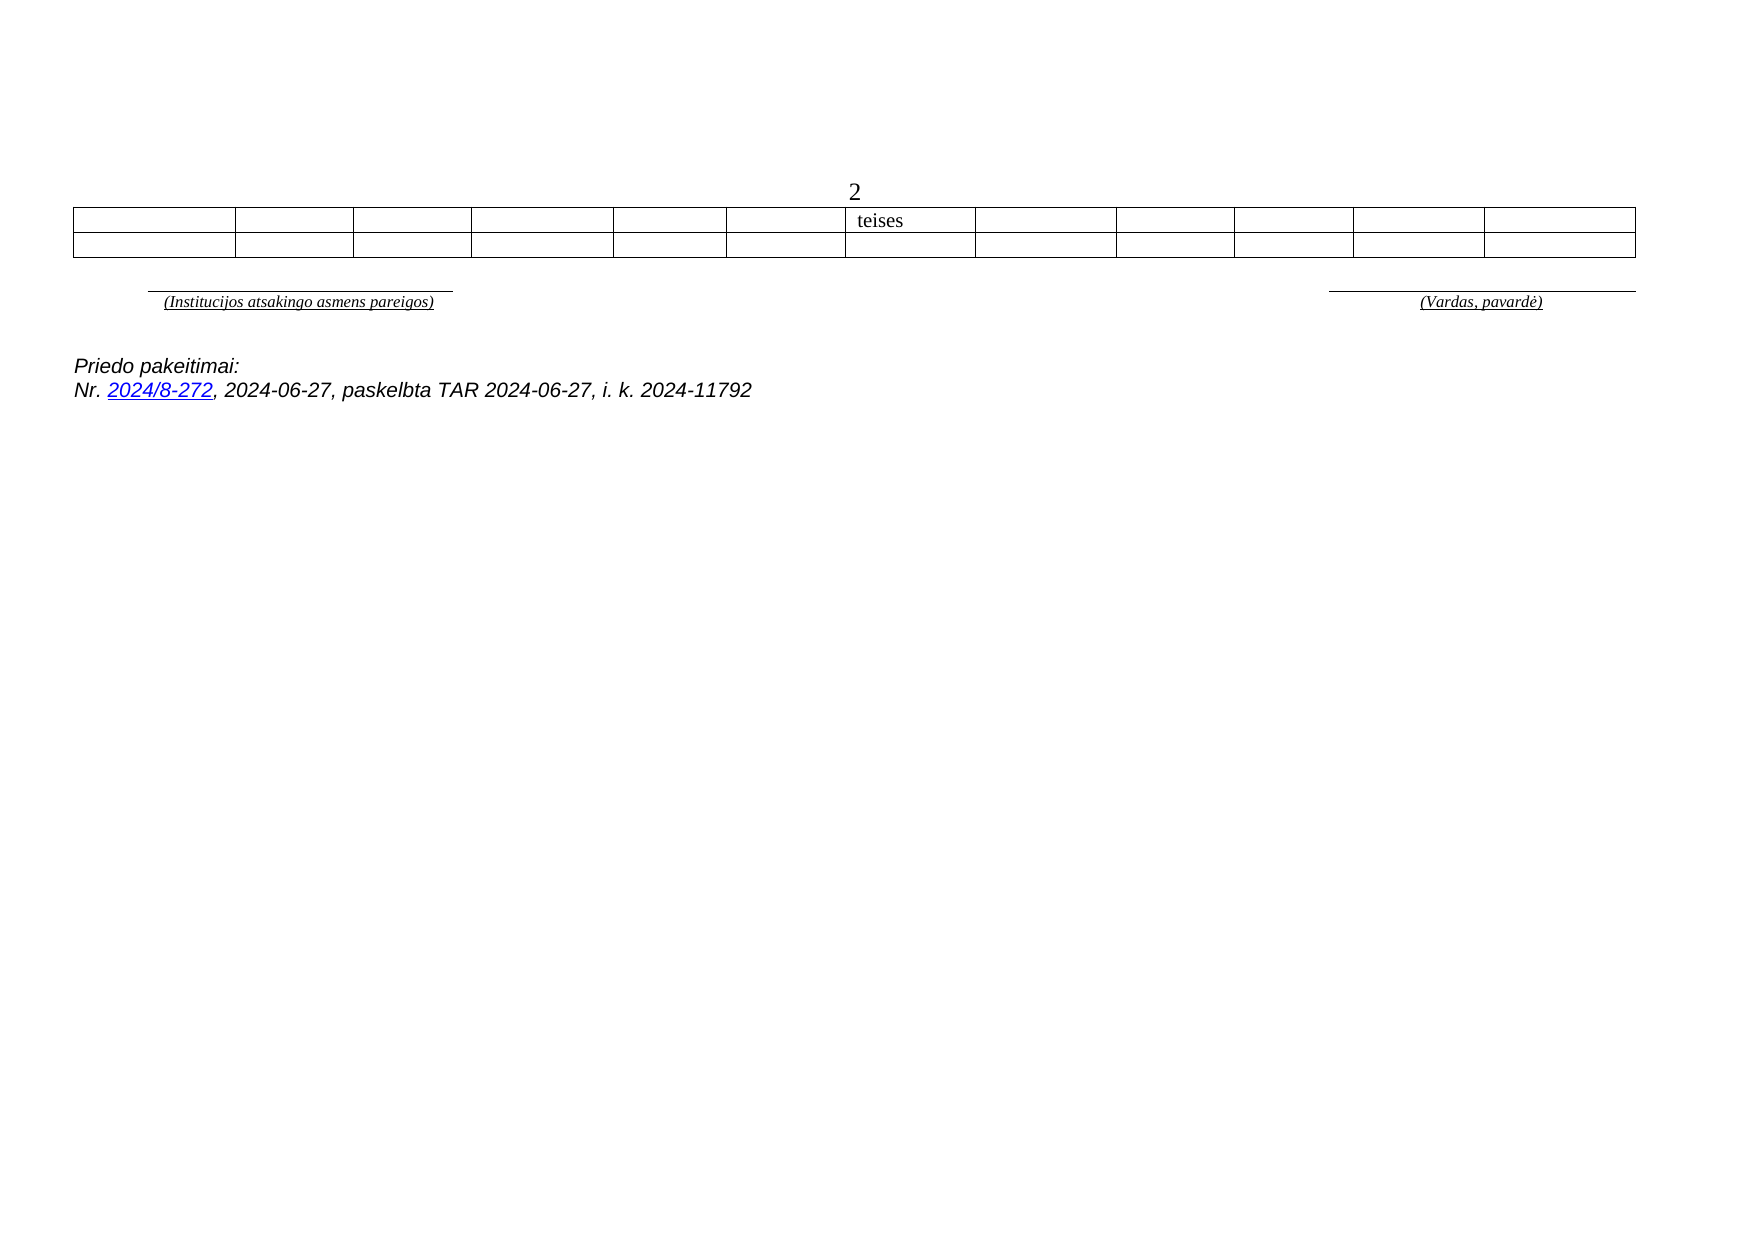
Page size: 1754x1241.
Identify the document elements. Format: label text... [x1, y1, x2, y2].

table_cell [148, 258, 453, 291]
table_cell [1117, 208, 1234, 232]
table_cell [727, 208, 845, 232]
table_cell [846, 233, 975, 257]
text Nr. 2024/8-272, 2024-06-27, paskelbta TAR 2024-06-27, i. k. 2024-11792 [74, 378, 1636, 402]
table_cell [727, 233, 845, 257]
table_cell [354, 208, 471, 232]
table_cell [74, 291, 147, 325]
table_cell [1235, 208, 1353, 232]
table_cell (Vardas, pavardė) [1329, 292, 1636, 325]
table_cell [74, 208, 235, 232]
table_cell [1354, 233, 1484, 257]
table_cell [453, 291, 1329, 325]
table_cell [472, 208, 613, 232]
text Priedo pakeitimai: [74, 354, 1636, 378]
table_cell [236, 208, 353, 232]
table_cell [472, 233, 613, 257]
table_cell [453, 258, 1329, 291]
table_cell [1354, 208, 1484, 232]
table_cell [236, 233, 353, 257]
table_cell [1117, 233, 1234, 257]
table_cell [74, 258, 147, 291]
table_cell [976, 233, 1116, 257]
table_cell [1235, 233, 1353, 257]
table_cell teises [846, 208, 975, 232]
table_cell (Institucijos atsakingo asmens pareigos) [148, 292, 453, 325]
table_cell [354, 233, 471, 257]
table_cell [614, 208, 726, 232]
table_cell [1485, 208, 1635, 232]
table_cell [1329, 258, 1636, 291]
table_cell [614, 233, 726, 257]
table_cell [1485, 233, 1635, 257]
table_cell [74, 233, 235, 257]
table_cell [976, 208, 1116, 232]
